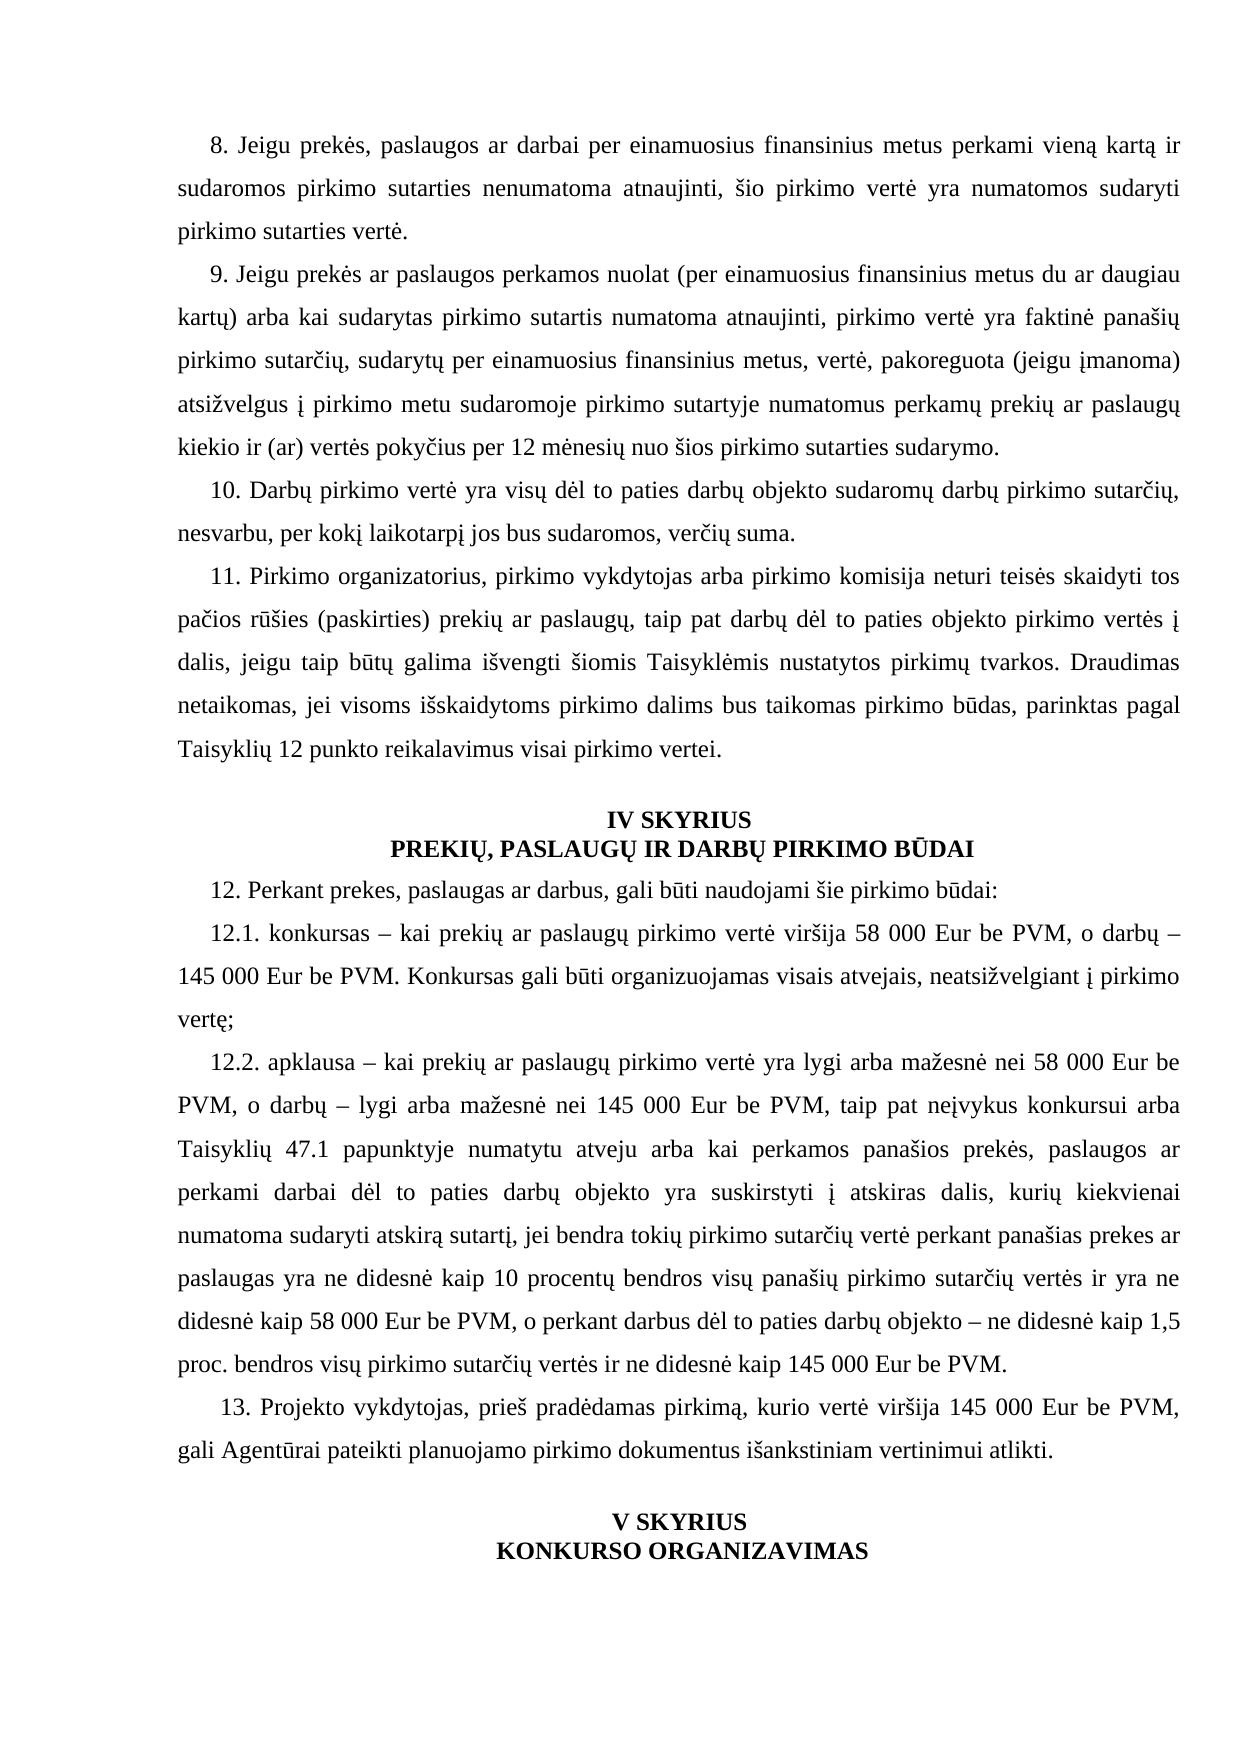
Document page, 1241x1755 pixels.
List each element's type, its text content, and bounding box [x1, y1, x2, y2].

text V SKYRIUS [177, 1507, 1181, 1536]
text 13. Projekto vykdytojas, prieš pradėdamas pirkimą, kurio vertė viršija 145 000 Eur be PVM, gali Agentūrai pateikti planuojamo pirkimo dokumentus išankstiniam vertinimui atlikti. [177, 1392, 1181, 1464]
text PREKIŲ, PASLAUGŲ IR DARBŲ PIRKIMO BŪDAI [177, 834, 1181, 863]
text 11. Pirkimo organizatorius, pirkimo vykdytojas arba pirkimo komisija neturi teisės skaidyti tos pačios rūšies (paskirties) prekių ar paslaugų, taip pat darbų dėl to paties objekto pirkimo vertės į dalis, jeigu taip būtų galima išvengti šiomis Taisyklėmis nustatytos pirkimų tvarkos. Draudimas netaikomas, jei visoms išskaidytoms pirkimo dalims bus taikomas pirkimo būdas, parinktas pagal Taisyklių 12 punkto reikalavimus visai pirkimo vertei. [177, 561, 1181, 762]
text 8. Jeigu prekės, paslaugos ar darbai per einamuosius finansinius metus perkami vieną kartą ir sudaromos pirkimo sutarties nenumatoma atnaujinti, šio pirkimo vertė yra numatomos sudaryti pirkimo sutarties vertė. [177, 130, 1181, 245]
text 12. Perkant prekes, paslaugas ar darbus, gali būti naudojami šie pirkimo būdai: [177, 875, 1181, 904]
text 12.2. apklausa – kai prekių ar paslaugų pirkimo vertė yra lygi arba mažesnė nei 58 000 Eur be PVM, o darbų – lygi arba mažesnė nei 145 000 Eur be PVM, taip pat neįvykus konkursui arba Taisyklių 47.1 papunktyje numatytu atveju arba kai perkamos panašios prekės, paslaugos ar perkami darbai dėl to paties darbų objekto yra suskirstyti į atskiras dalis, kurių kiekvienai numatoma sudaryti atskirą sutartį, jei bendra tokių pirkimo sutarčių vertė perkant panašias prekes ar paslaugas yra ne didesnė kaip 10 procentų bendros visų panašių pirkimo sutarčių vertės ir yra ne didesnė kaip 58 000 Eur be PVM, o perkant darbus dėl to paties darbų objekto – ne didesnė kaip 1,5 proc. bendros visų pirkimo sutarčių vertės ir ne didesnė kaip 145 000 Eur be PVM. [177, 1047, 1181, 1378]
text 10. Darbų pirkimo vertė yra visų dėl to paties darbų objekto sudaromų darbų pirkimo sutarčių, nesvarbu, per kokį laikotarpį jos bus sudaromos, verčių suma. [177, 475, 1181, 547]
text 9. Jeigu prekės ar paslaugos perkamos nuolat (per einamuosius finansinius metus du ar daugiau kartų) arba kai sudarytas pirkimo sutartis numatoma atnaujinti, pirkimo vertė yra faktinė panašių pirkimo sutarčių, sudarytų per einamuosius finansinius metus, vertė, pakoreguota (jeigu įmanoma) atsižvelgus į pirkimo metu sudaromoje pirkimo sutartyje numatomus perkamų prekių ar paslaugų kiekio ir (ar) vertės pokyčius per 12 mėnesių nuo šios pirkimo sutarties sudarymo. [177, 259, 1181, 461]
text IV SKYRIUS [177, 806, 1181, 834]
text 12.1. konkursas – kai prekių ar paslaugų pirkimo vertė viršija 58 000 Eur be PVM, o darbų – 145 000 Eur be PVM. Konkursas gali būti organizuojamas visais atvejais, neatsižvelgiant į pirkimo vertę; [177, 918, 1181, 1033]
text KONKURSO ORGANIZAVIMAS [177, 1536, 1181, 1565]
